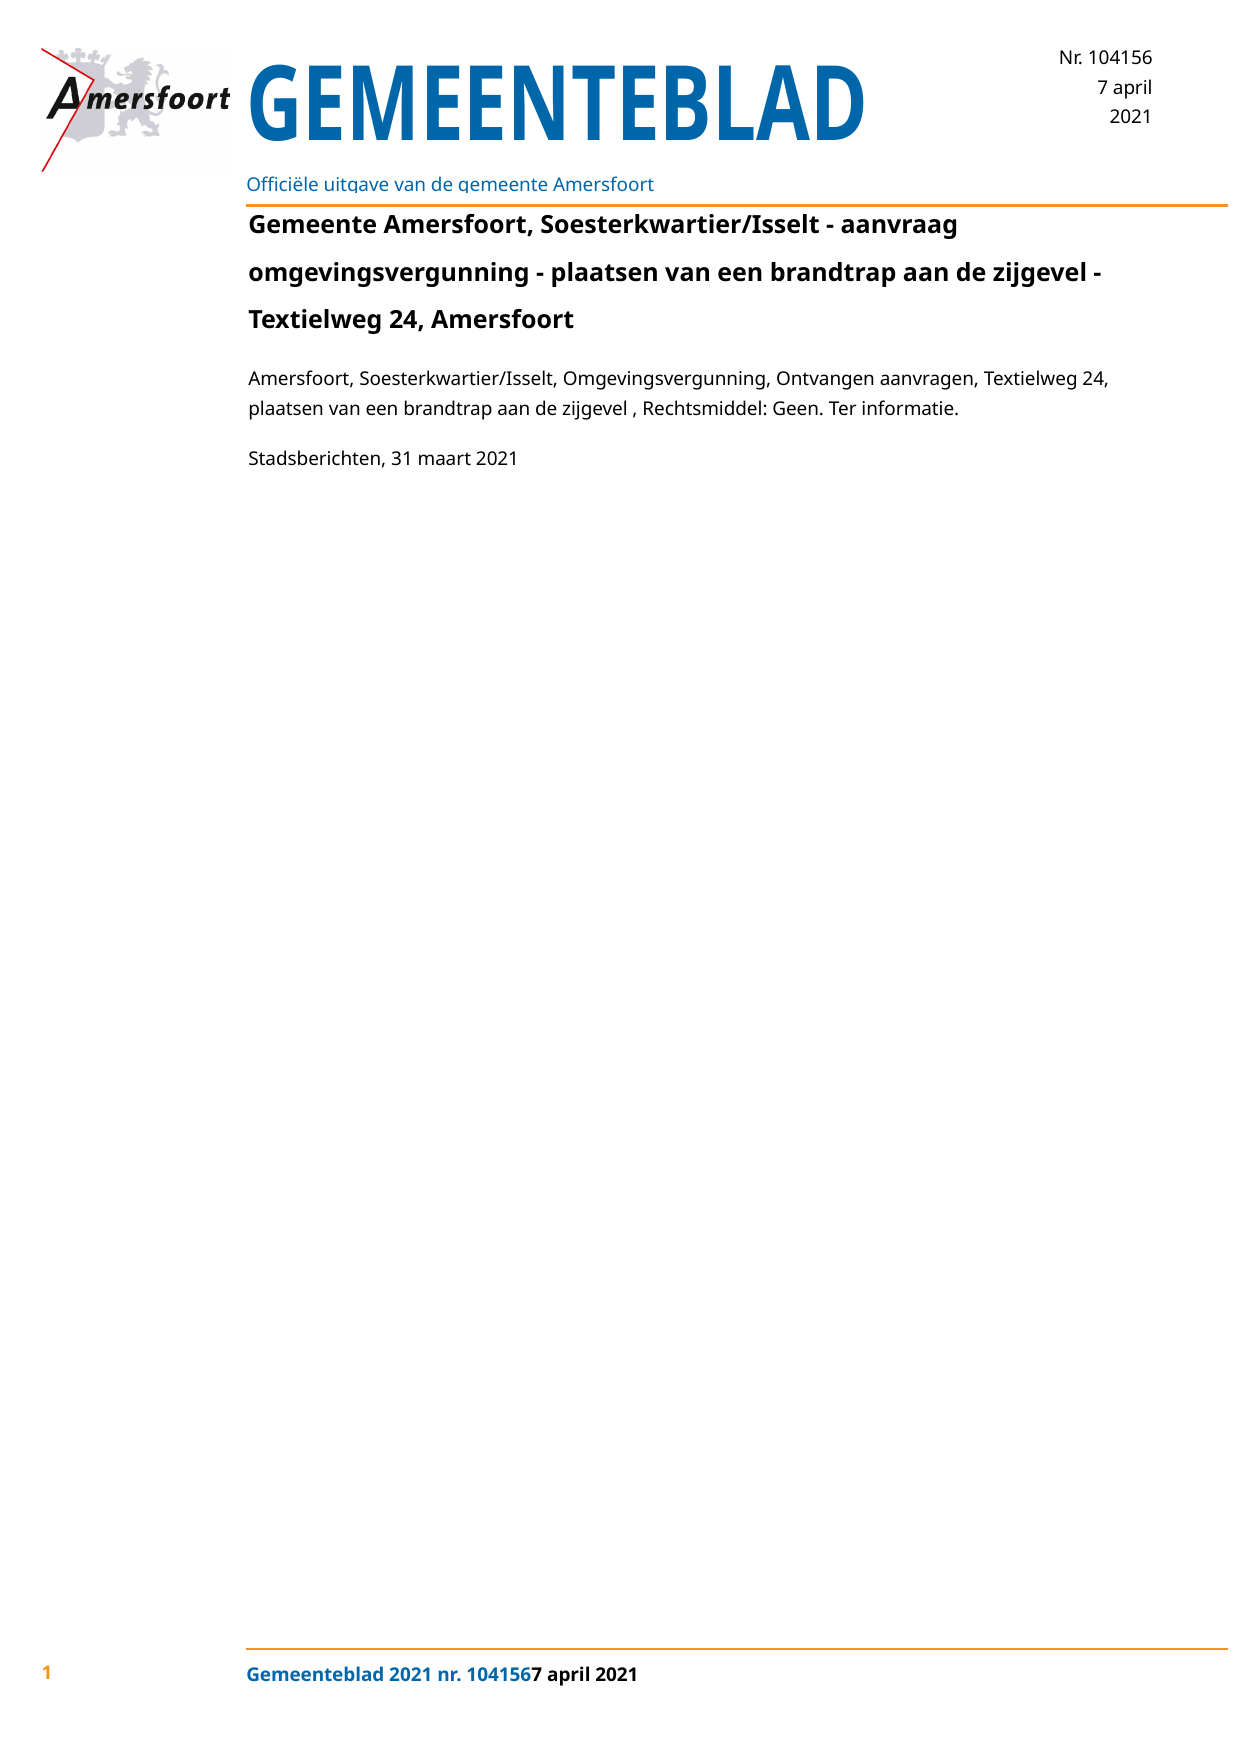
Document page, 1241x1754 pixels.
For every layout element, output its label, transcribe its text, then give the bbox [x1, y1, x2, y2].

text Stadsberichten, 31 maart 2021 [248, 446, 1152, 471]
picture [41, 47, 231, 172]
text Gemeente Amersfoort, Soesterkwartier/Isselt - aanvraag omgevingsvergunning - plaatsen van een brandtrap aan de zijgevel - Textielweg 24, Amersfoort [248, 207, 1152, 336]
text Amersfoort, Soesterkwartier/Isselt, Omgevingsvergunning, Ontvangen aanvragen, Textielweg 24, plaatsen van een brandtrap aan de zijgevel , Rechtsmiddel: Geen. Ter informatie. [248, 366, 1152, 421]
